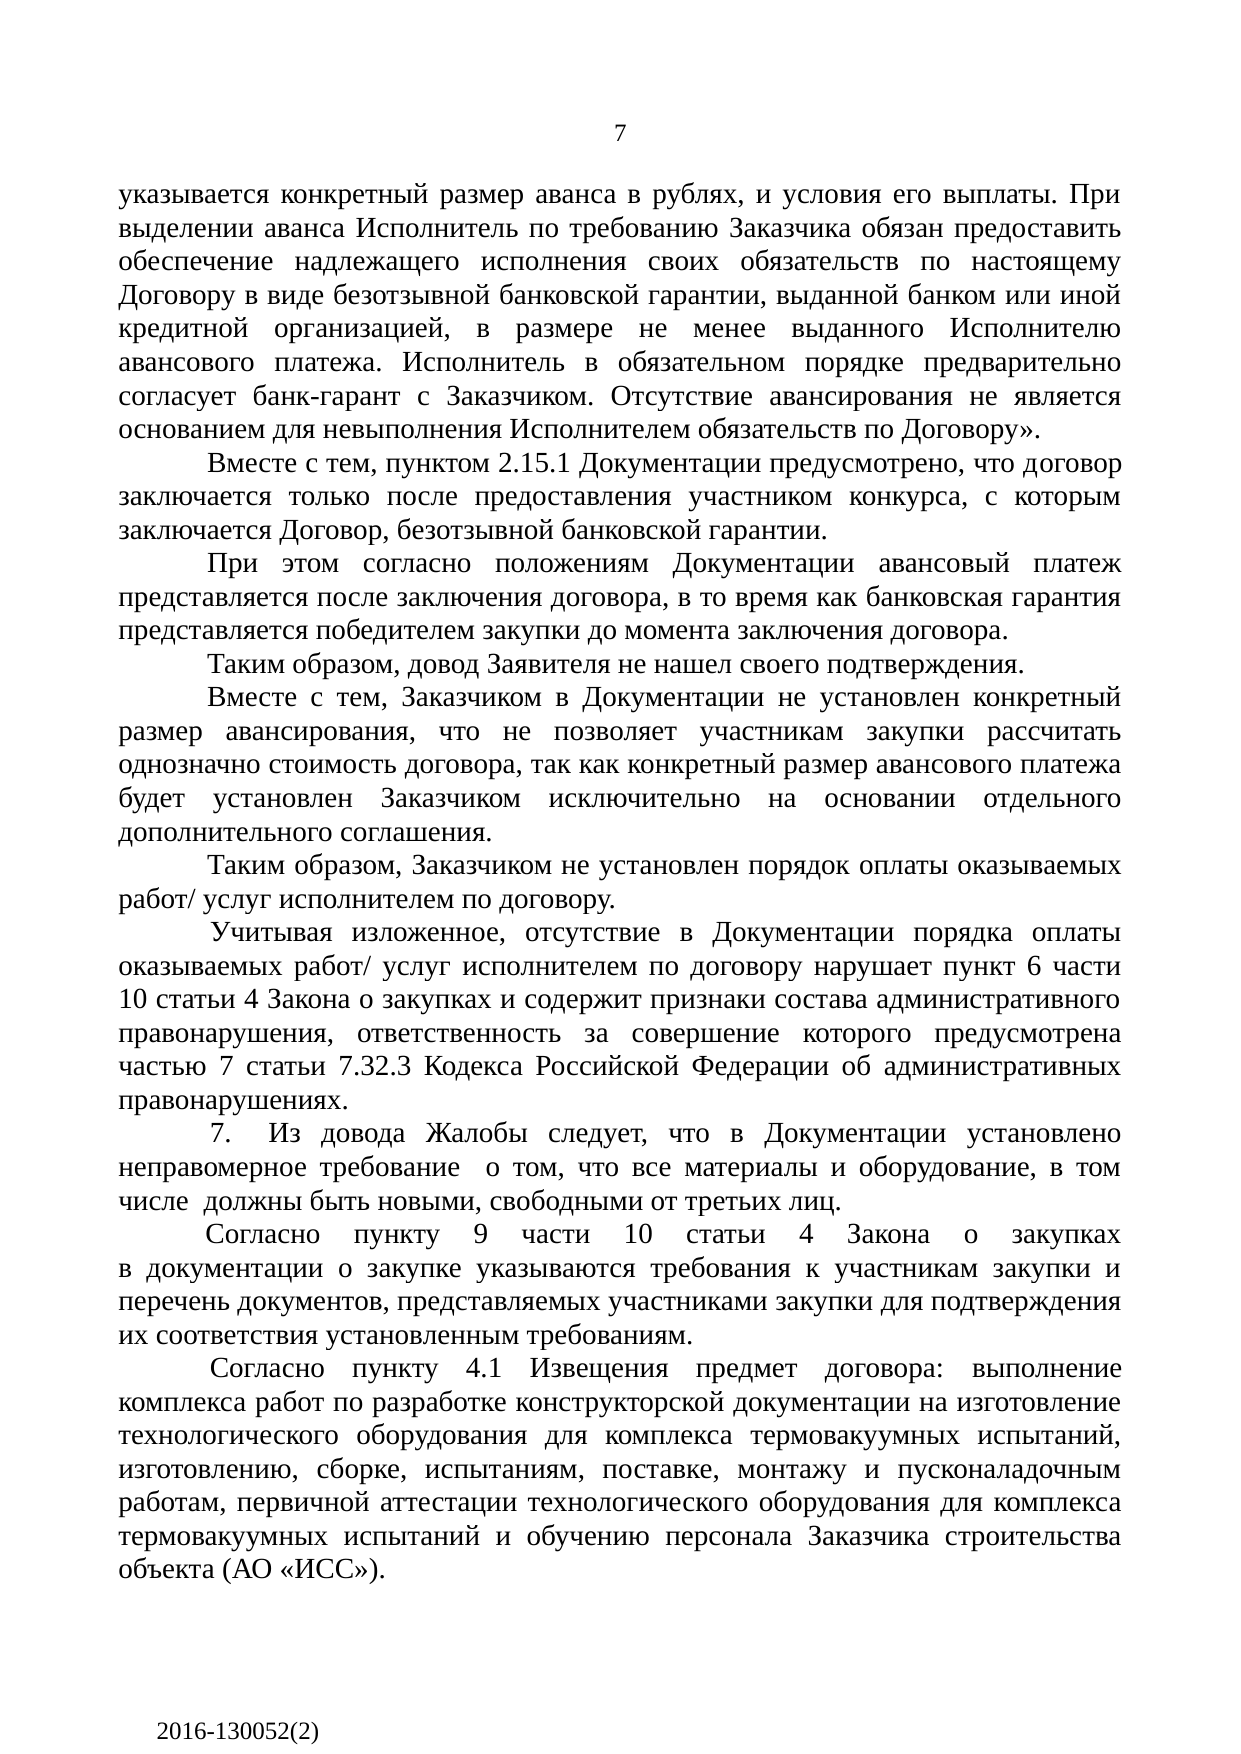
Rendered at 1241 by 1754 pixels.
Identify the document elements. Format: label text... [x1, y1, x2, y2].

text Вместе с тем, пунктом 2.15.1 Документации предусмотрено, что договор заключается только после предоставления участником конкурса, с которым заключается Договор, безотзывной банковской гарантии. [118, 445, 1122, 545]
text Согласно пункту 4.1 Извещения предмет договора: выполнение комплекса работ по разработке конструкторской документации на изготовление технологического оборудования для комплекса термовакуумных испытаний, изготовлению, сборке, испытаниям, поставке, монтажу и пусконаладочным работам, первичной аттестации технологического оборудования для комплекса термовакуумных испытаний и обучению персонала Заказчика строительства объекта (АО «ИСС»). [118, 1350, 1122, 1585]
text Таким образом, Заказчиком не установлен порядок оплаты оказываемых работ/ услуг исполнителем по договору. [118, 847, 1122, 914]
text Учитывая изложенное, отсутствие в Документации порядка оплаты оказываемых работ/ услуг исполнителем по договору нарушает пункт 6 части 10 статьи 4 Закона о закупках и содержит признаки состава административного правонарушения, ответственность за совершение которого предусмотрена частью 7 статьи 7.32.3 Кодекса Российской Федерации об административных правонарушениях. [118, 914, 1122, 1116]
list Из довода Жалобы следует, что в Документации установлено неправомерное требование о том, что все материалы и оборудование, в том числе должны быть новыми, свободными от третьих лиц. [118, 1116, 1122, 1216]
text При этом согласно положениям Документации авансовый платеж представляется после заключения договора, в то время как банковская гарантия представляется победителем закупки до момента заключения договора. [118, 545, 1122, 646]
text указывается конкретный размер аванса в рублях, и условия его выплаты. При выделении аванса Исполнитель по требованию Заказчика обязан предоставить обеспечение надлежащего исполнения своих обязательств по настоящему Договору в виде безотзывной банковской гарантии, выданной банком или иной кредитной организацией, в размере не менее выданного Исполнителю авансового платежа. Исполнитель в обязательном порядке предварительно согласует банк-гарант с Заказчиком. Отсутствие авансирования не является основанием для невыполнения Исполнителем обязательств по Договору». [118, 176, 1122, 445]
text Согласно пункту 9 части 10 статьи 4 Закона о закупках в документации о закупке указываются требования к участникам закупки и перечень документов, представляемых участниками закупки для подтверждения их соответствия установленным требованиям. [118, 1216, 1122, 1350]
text Вместе с тем, Заказчиком в Документации не установлен конкретный размер авансирования, что не позволяет участникам закупки рассчитать однозначно стоимость договора, так как конкретный размер авансового платежа будет установлен Заказчиком исключительно на основании отдельного дополнительного соглашения. [118, 679, 1122, 847]
text Таким образом, довод Заявителя не нашел своего подтверждения. [118, 646, 1122, 679]
